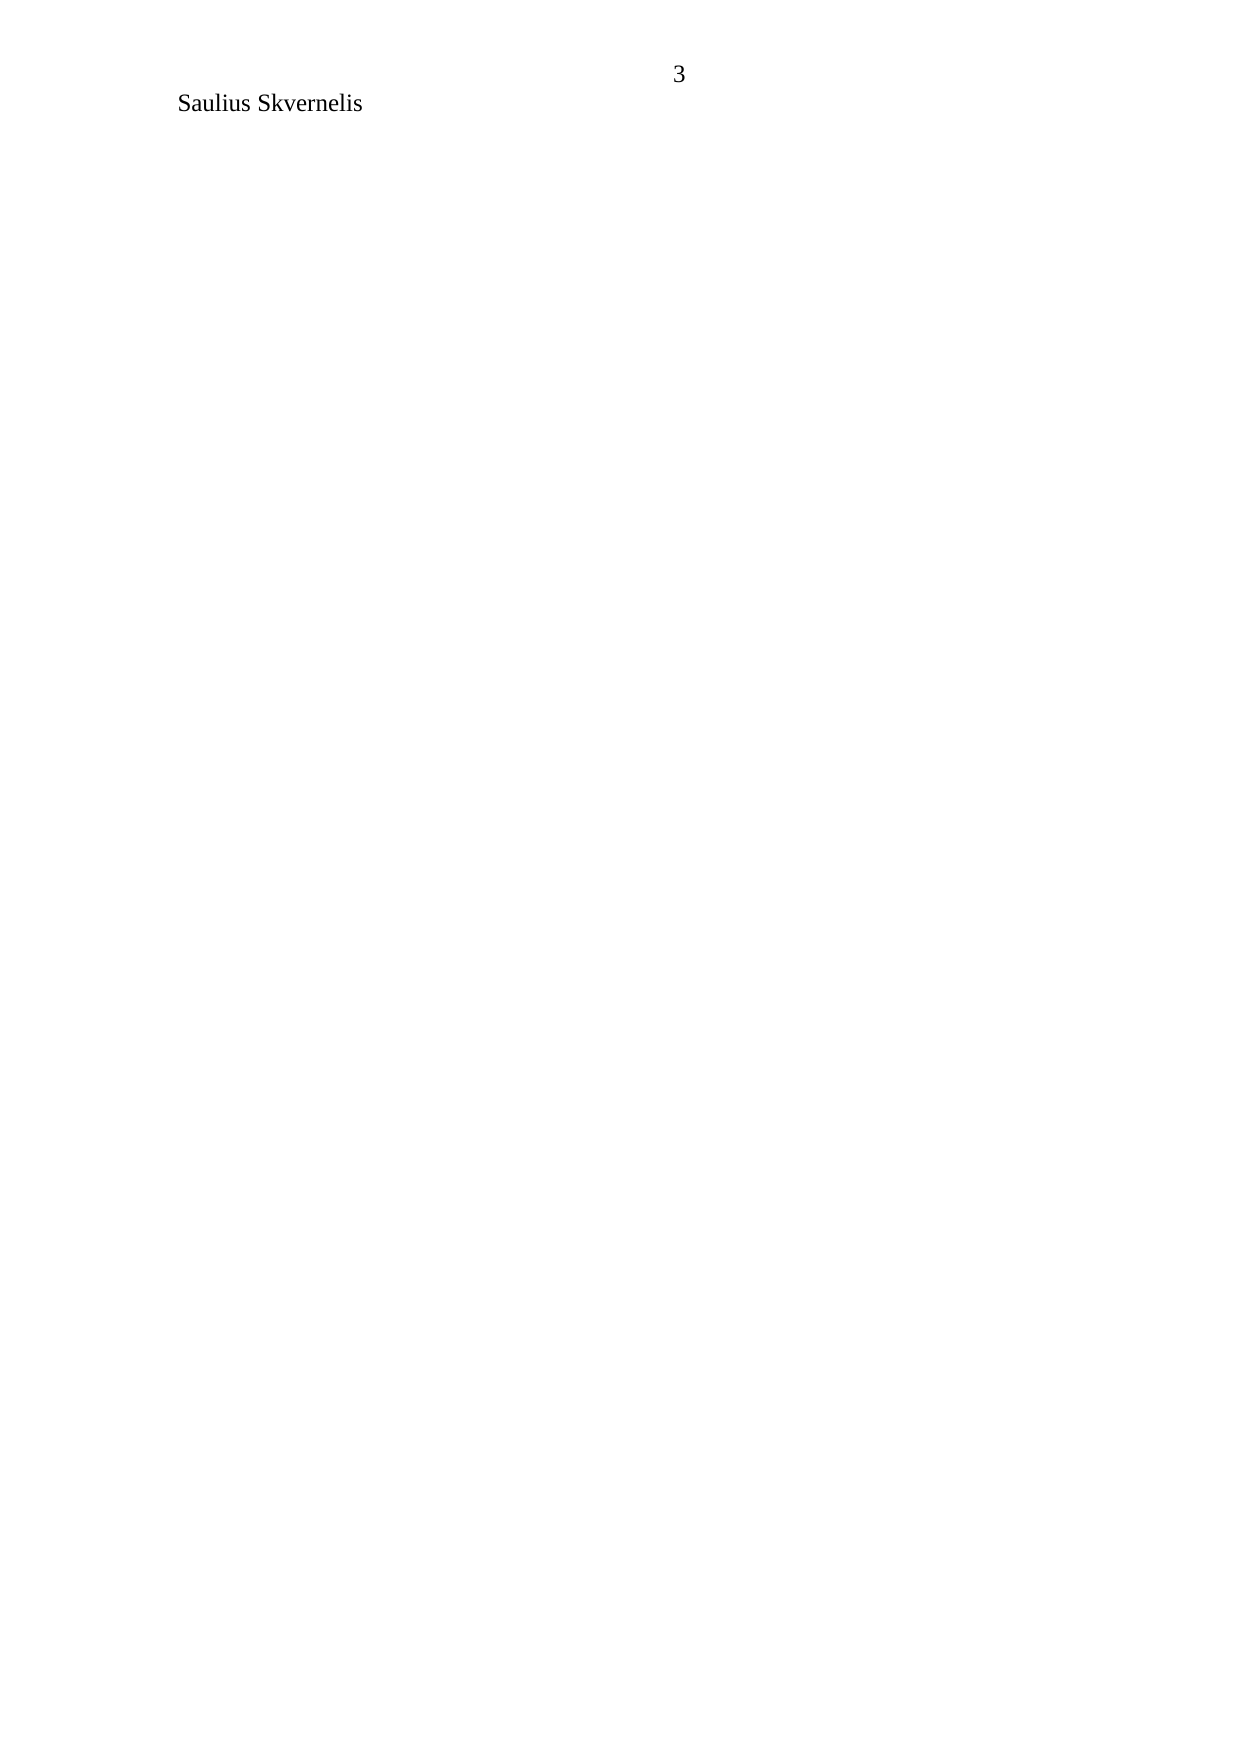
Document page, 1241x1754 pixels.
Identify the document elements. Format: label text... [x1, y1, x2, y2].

text Saulius Skvernelis [177, 88, 1181, 117]
